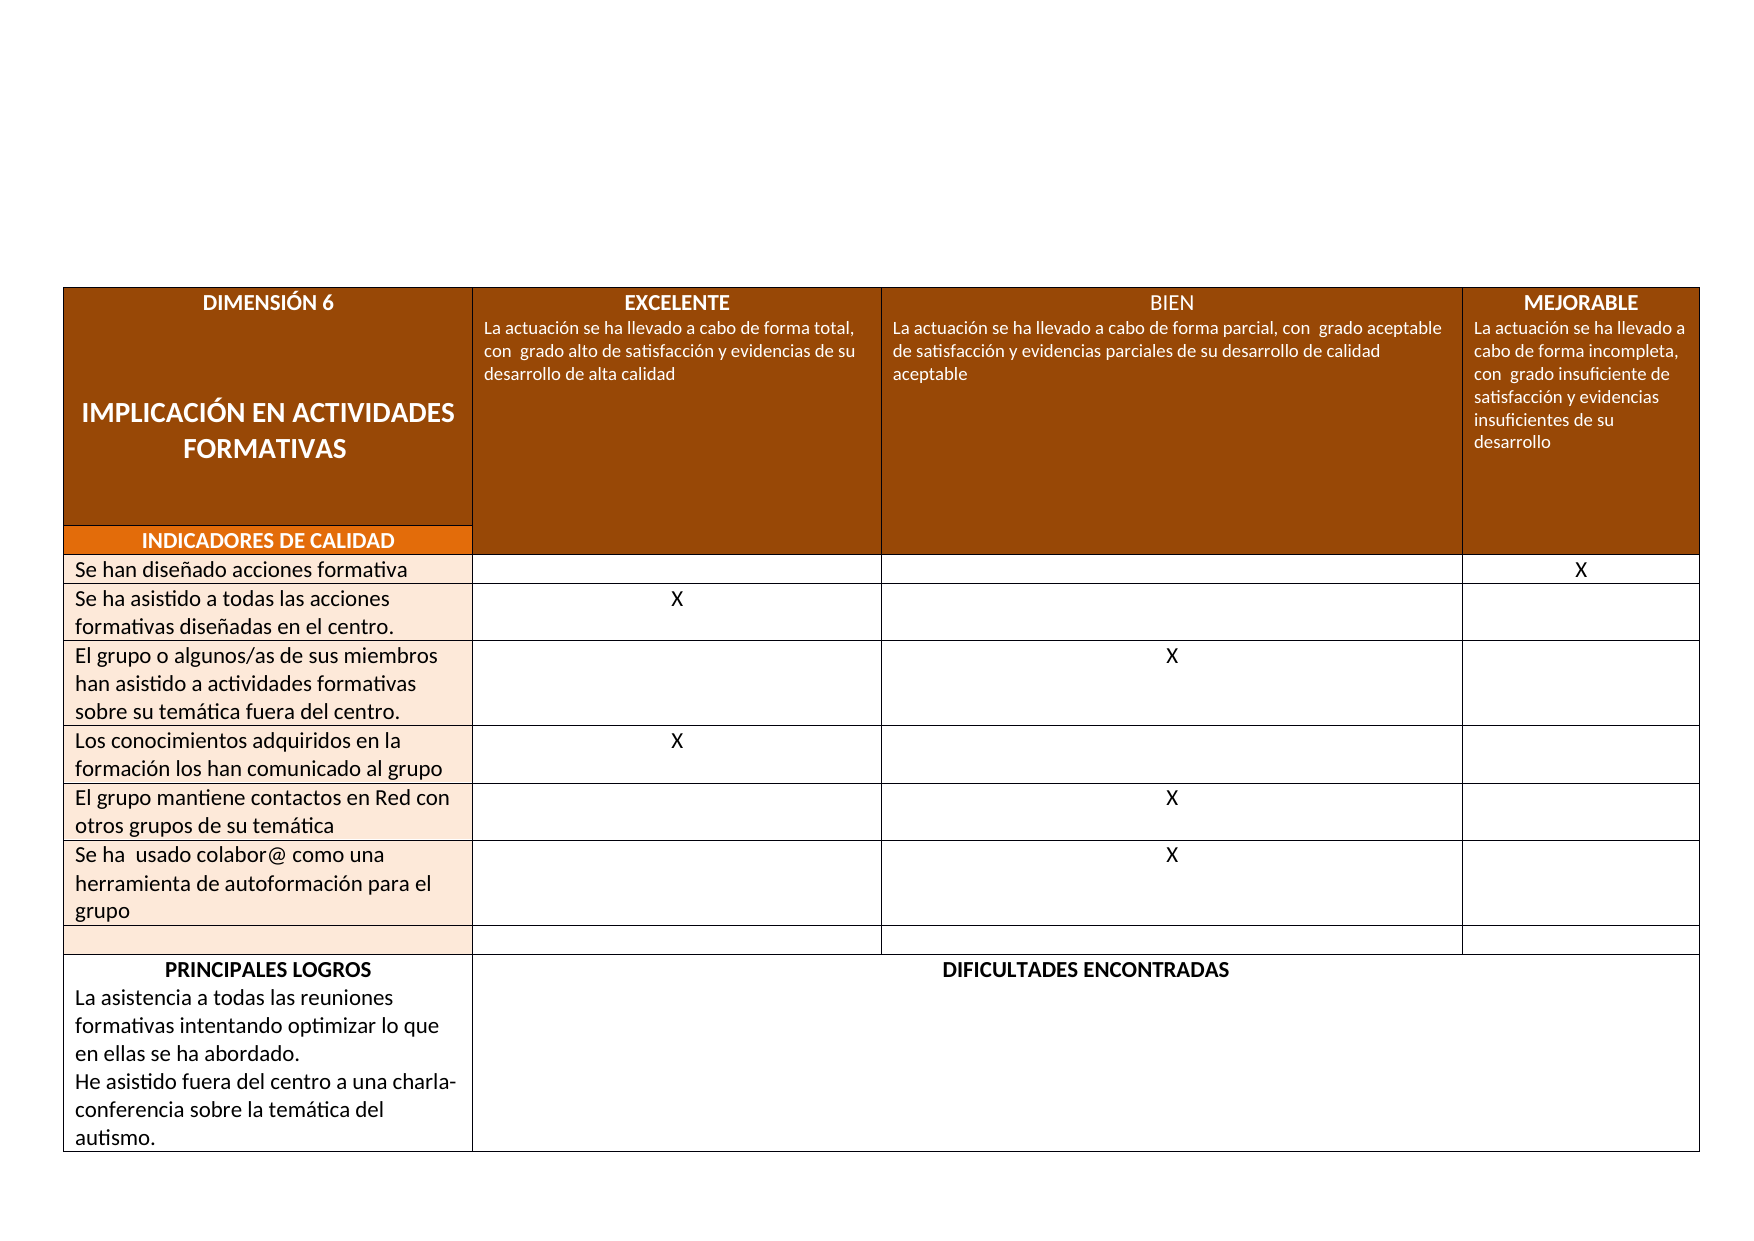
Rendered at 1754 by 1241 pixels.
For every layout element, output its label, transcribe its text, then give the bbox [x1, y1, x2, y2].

table_cell [473, 841, 881, 925]
table_cell [473, 641, 881, 725]
table_cell INDICADORES DE CALIDAD [64, 526, 472, 554]
table_cell X [882, 641, 1462, 725]
table_cell X [882, 841, 1462, 925]
table_cell [473, 555, 881, 583]
table_header EXCELENTE La actuación se ha llevado a cabo de forma total, con grado alto de satisfacción y evidencias de su desarrollo de alta calidad [473, 288, 881, 554]
table_cell [473, 926, 881, 954]
table_cell [882, 926, 1462, 954]
table_header BIEN La actuación se ha llevado a cabo de forma parcial, con grado aceptable de satisfacción y evidencias parciales de su desarrollo de calidad aceptable [882, 288, 1462, 554]
table_cell El grupo mantiene contactos en Red con otros grupos de su temática [64, 784, 472, 839]
table_cell X [473, 584, 881, 640]
table_cell X [473, 726, 881, 782]
table_cell Se ha asistido a todas las acciones formativas diseñadas en el centro. [64, 584, 472, 640]
table_cell Los conocimientos adquiridos en la formación los han comunicado al grupo [64, 726, 472, 782]
table_cell Se ha usado colabor@ como una herramienta de autoformación para el grupo [64, 841, 472, 925]
table_cell X [1463, 555, 1699, 583]
table_cell [882, 584, 1462, 640]
table_cell X [882, 784, 1462, 839]
table_cell DIFICULTADES ENCONTRADAS [473, 955, 1699, 1151]
table_cell PRINCIPALES LOGROS La asistencia a todas las reuniones formativas intentando optimizar lo que en ellas se ha abordado. He asistido fuera del centro a una charla-conferencia sobre la temática del autismo. [64, 955, 472, 1151]
table_cell [1463, 926, 1699, 954]
table_cell [882, 726, 1462, 782]
table_cell [1463, 784, 1699, 839]
table_cell [882, 555, 1462, 583]
table_cell [1463, 841, 1699, 925]
table_cell [1463, 641, 1699, 725]
table_cell El grupo o algunos/as de sus miembros han asistido a actividades formativas sobre su temática fuera del centro. [64, 641, 472, 725]
table_cell [64, 926, 472, 954]
table_header DIMENSIÓN 6 IMPLICACIÓN EN ACTIVIDADES FORMATIVAS [64, 288, 472, 525]
table_cell [1463, 584, 1699, 640]
table_cell [1463, 726, 1699, 782]
table_cell Se han diseñado acciones formativa [64, 555, 472, 583]
table_header MEJORABLE La actuación se ha llevado a cabo de forma incompleta, con grado insuficiente de satisfacción y evidencias insuficientes de su desarrollo [1463, 288, 1699, 554]
table_cell [473, 784, 881, 839]
